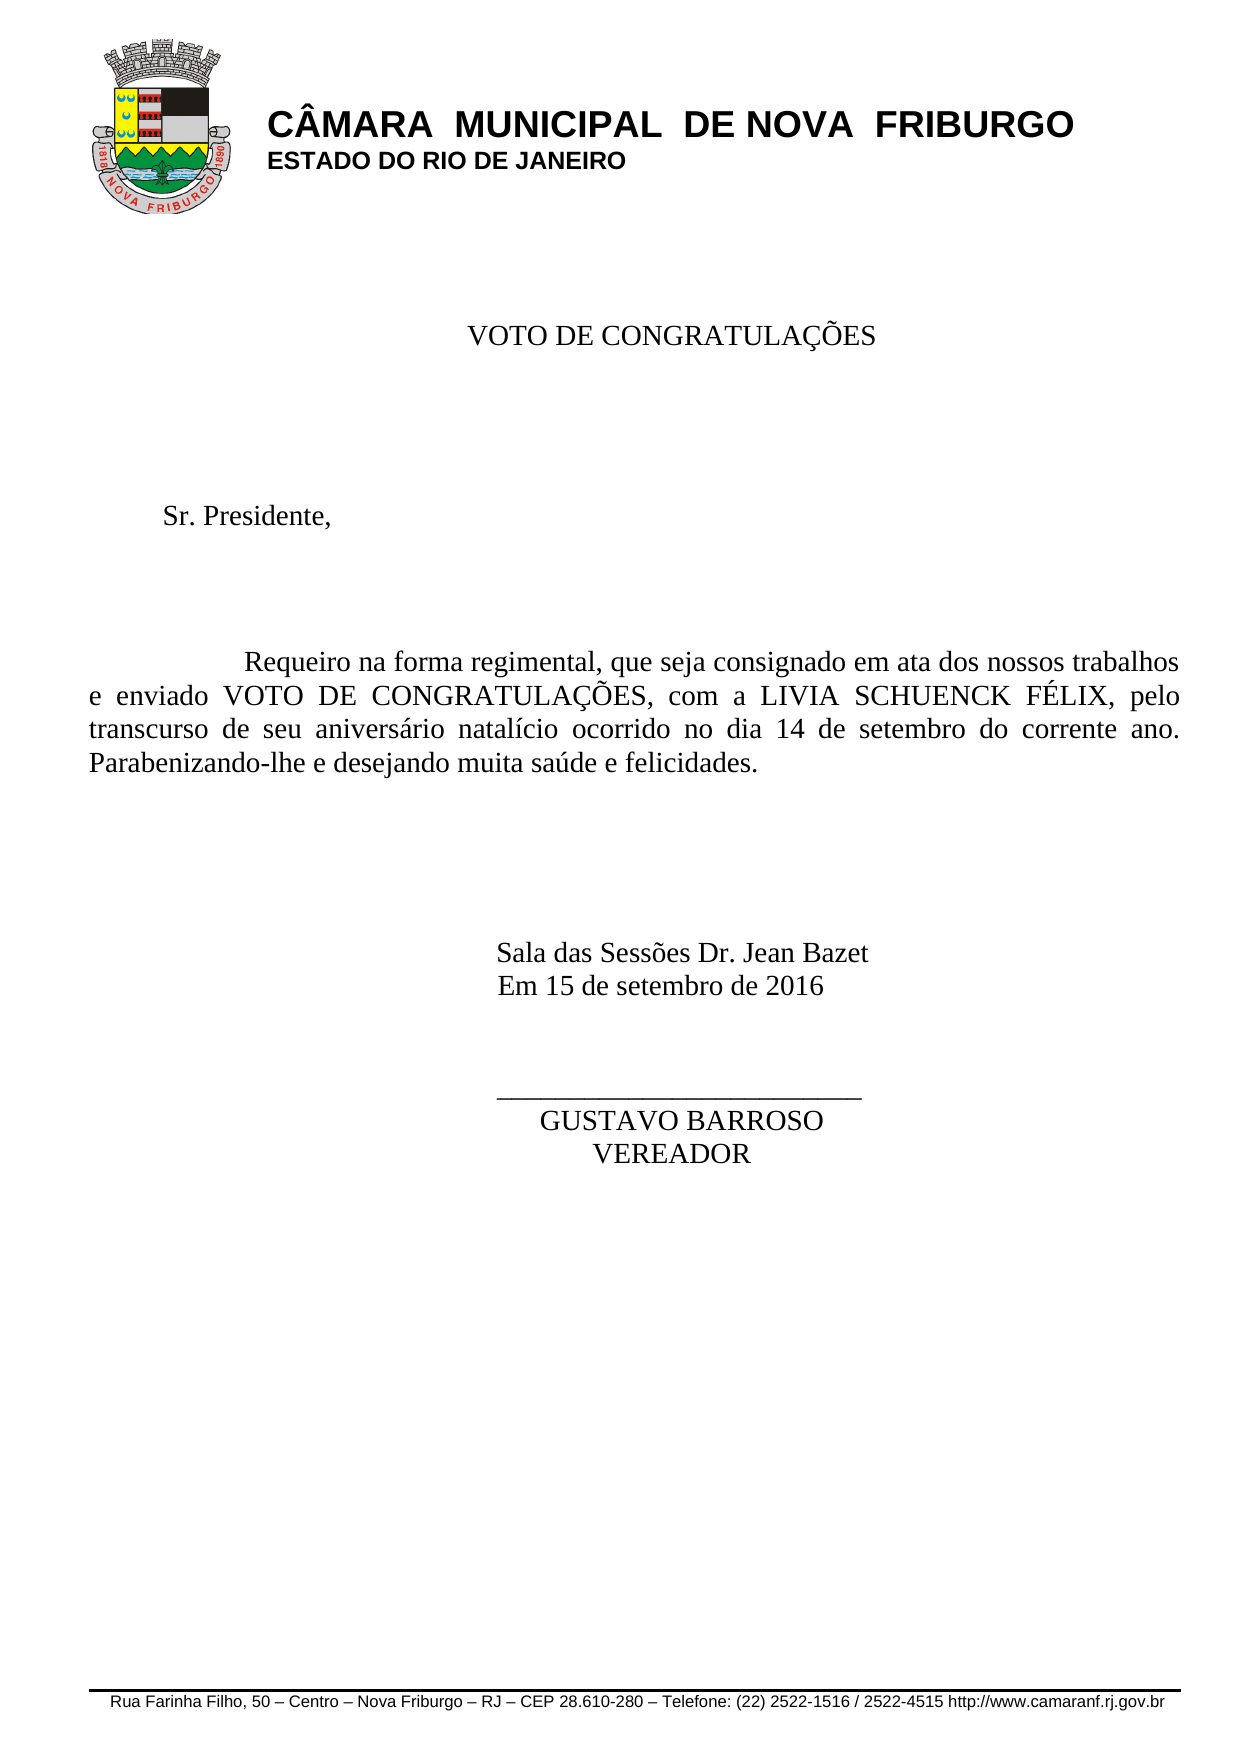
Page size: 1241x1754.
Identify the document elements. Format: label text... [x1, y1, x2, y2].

text Sala das Sessões Dr. Jean Bazet [89, 935, 1181, 968]
text Em 15 de setembro de 2016 [89, 968, 1181, 1002]
text VOTO DE CONGRATULAÇÕES [89, 318, 1181, 352]
text _________________________ [89, 1069, 1181, 1103]
text Requeiro na forma regimental, que seja consignado em ata dos nossos trabalhos e enviado VOTO DE CONGRATULAÇÕES, com a LIVIA SCHUENCK FÉLIX, pelo transcurso de seu aniversário natalício ocorrido no dia 14 de setembro do corrente ano. Parabenizando-lhe e desejando muita saúde e felicidades. [89, 644, 1181, 779]
text GUSTAVO BARROSO [89, 1103, 1181, 1136]
text Sr. Presidente, [89, 498, 1181, 531]
text VEREADOR [89, 1136, 1181, 1170]
